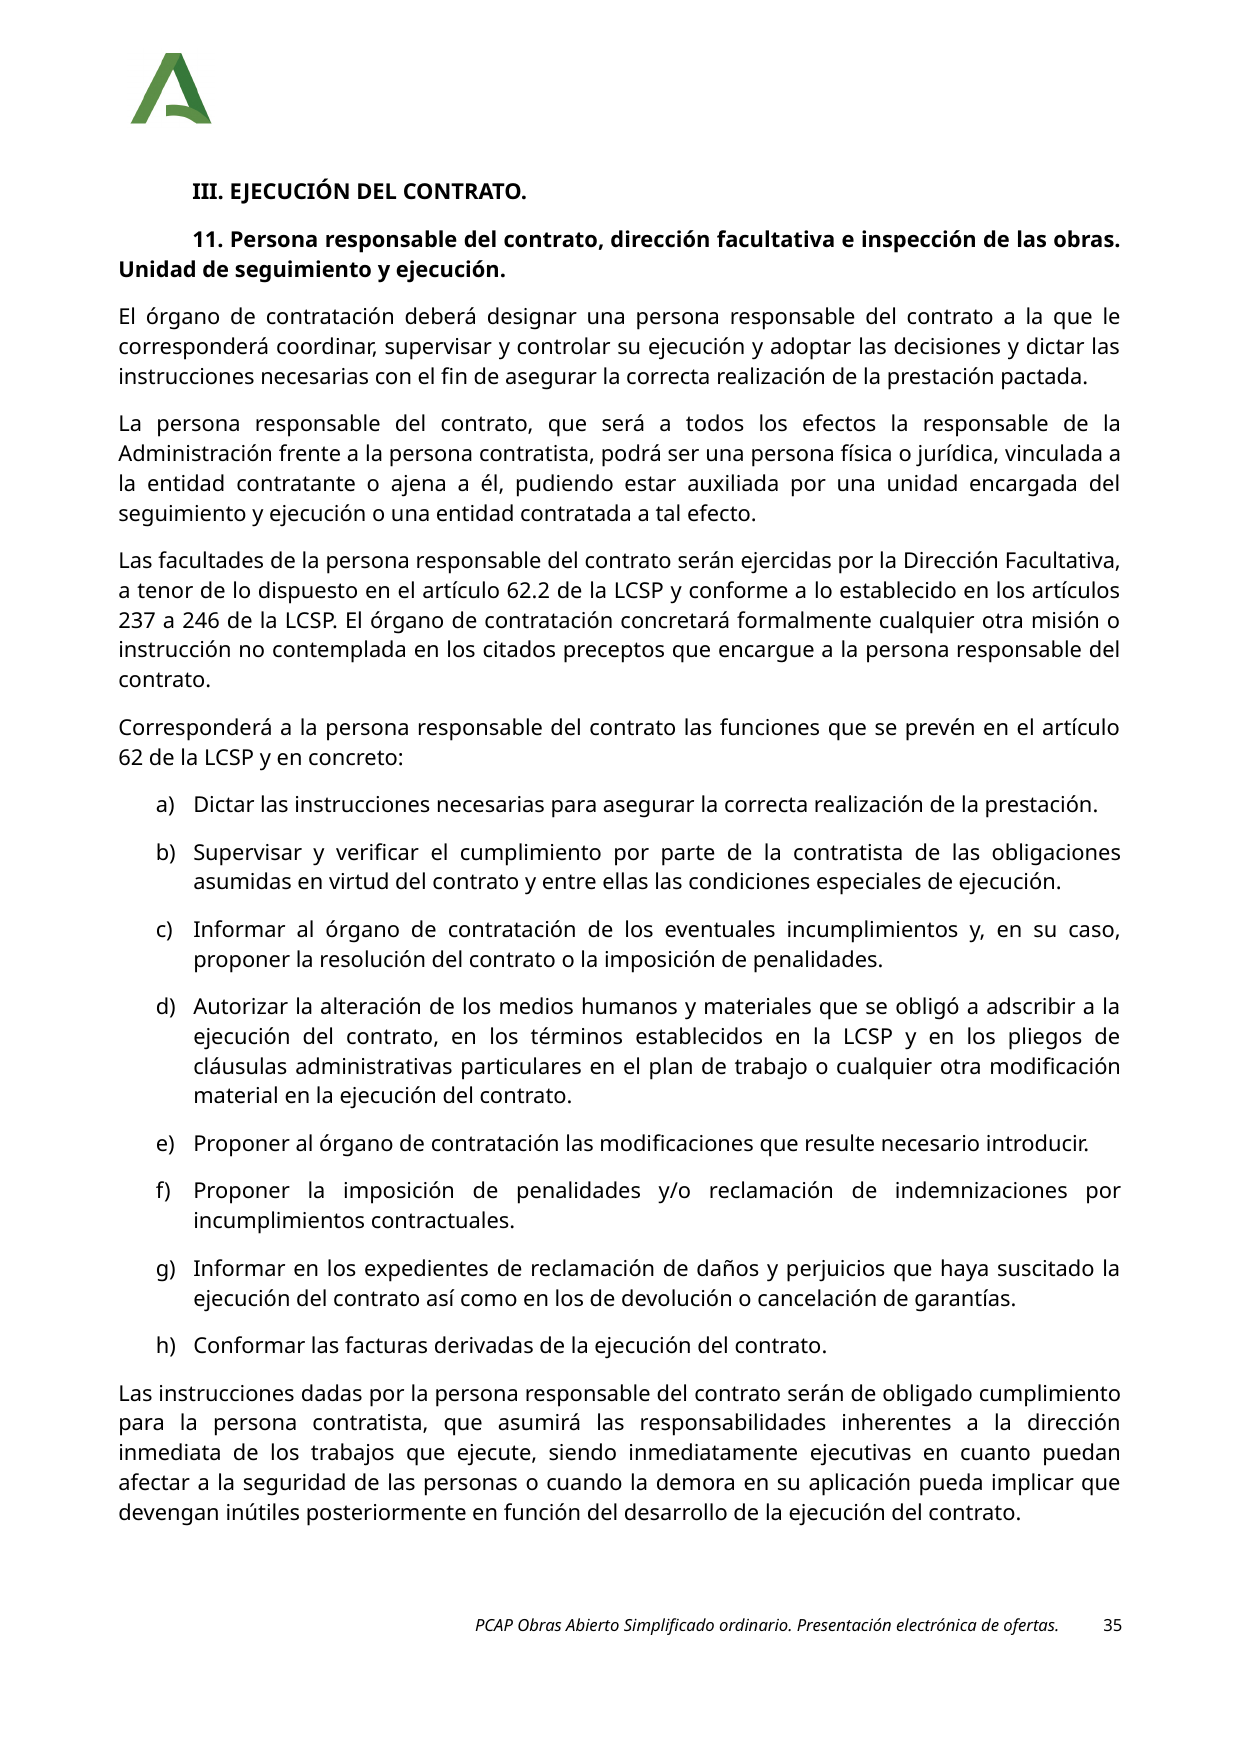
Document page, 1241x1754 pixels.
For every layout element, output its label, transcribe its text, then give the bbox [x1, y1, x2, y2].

list Autorizar la alteración de los medios humanos y materiales que se obligó a adscribir a la ejecución del contrato, en los términos establecidos en la LCSP y en los pliegos de cláusulas administrativas particulares en el plan de trabajo o cualquier otra modificación material en la ejecución del contrato. [156, 991, 1122, 1110]
text Corresponderá a la persona responsable del contrato las funciones que se prevén en el artículo 62 de la LCSP y en concreto: [118, 712, 1122, 771]
list Informar al órgano de contratación de los eventuales incumplimientos y, en su caso, proponer la resolución del contrato o la imposición de penalidades. [156, 914, 1122, 973]
text Las instrucciones dadas por la persona responsable del contrato serán de obligado cumplimiento para la persona contratista, que asumirá las responsabilidades inherentes a la dirección inmediata de los trabajos que ejecute, siendo inmediatamente ejecutivas en cuanto puedan afectar a la seguridad de las personas o cuando la demora en su aplicación pueda implicar que devengan inútiles posteriormente en función del desarrollo de la ejecución del contrato. [118, 1378, 1122, 1527]
list Dictar las instrucciones necesarias para asegurar la correcta realización de la prestación. [156, 789, 1122, 819]
list Supervisar y verificar el cumplimiento por parte de la contratista de las obligaciones asumidas en virtud del contrato y entre ellas las condiciones especiales de ejecución. [156, 837, 1122, 896]
text La persona responsable del contrato, que será a todos los efectos la responsable de la Administración frente a la persona contratista, podrá ser una persona física o jurídica, vinculada a la entidad contratante o ajena a él, pudiendo estar auxiliada por una unidad encargada del seguimiento y ejecución o una entidad contratada a tal efecto. [118, 408, 1122, 527]
text Las facultades de la persona responsable del contrato serán ejercidas por la Dirección Facultativa, a tenor de lo dispuesto en el artículo 62.2 de la LCSP y conforme a lo establecido en los artículos 237 a 246 de la LCSP. El órgano de contratación concretará formalmente cualquier otra misión o instrucción no contemplada en los citados preceptos que encargue a la persona responsable del contrato. [118, 545, 1122, 694]
list Informar en los expedientes de reclamación de daños y perjuicios que haya suscitado la ejecución del contrato así como en los de devolución o cancelación de garantías. [156, 1253, 1122, 1312]
subtitle 11. Persona responsable del contrato, dirección facultativa e inspección de las obras. Unidad de seguimiento y ejecución. [118, 224, 1122, 283]
text El órgano de contratación deberá designar una persona responsable del contrato a la que le corresponderá coordinar, supervisar y controlar su ejecución y adoptar las decisiones y dictar las instrucciones necesarias con el fin de asegurar la correcta realización de la prestación pactada. [118, 301, 1122, 391]
list Proponer al órgano de contratación las modificaciones que resulte necesario introducir. [156, 1128, 1122, 1158]
subtitle III. EJECUCIÓN DEL CONTRATO. [118, 176, 1122, 206]
picture [127, 48, 216, 128]
list Proponer la imposición de penalidades y/o reclamación de indemnizaciones por incumplimientos contractuales. [156, 1176, 1122, 1235]
list Conformar las facturas derivadas de la ejecución del contrato. [156, 1330, 1122, 1360]
